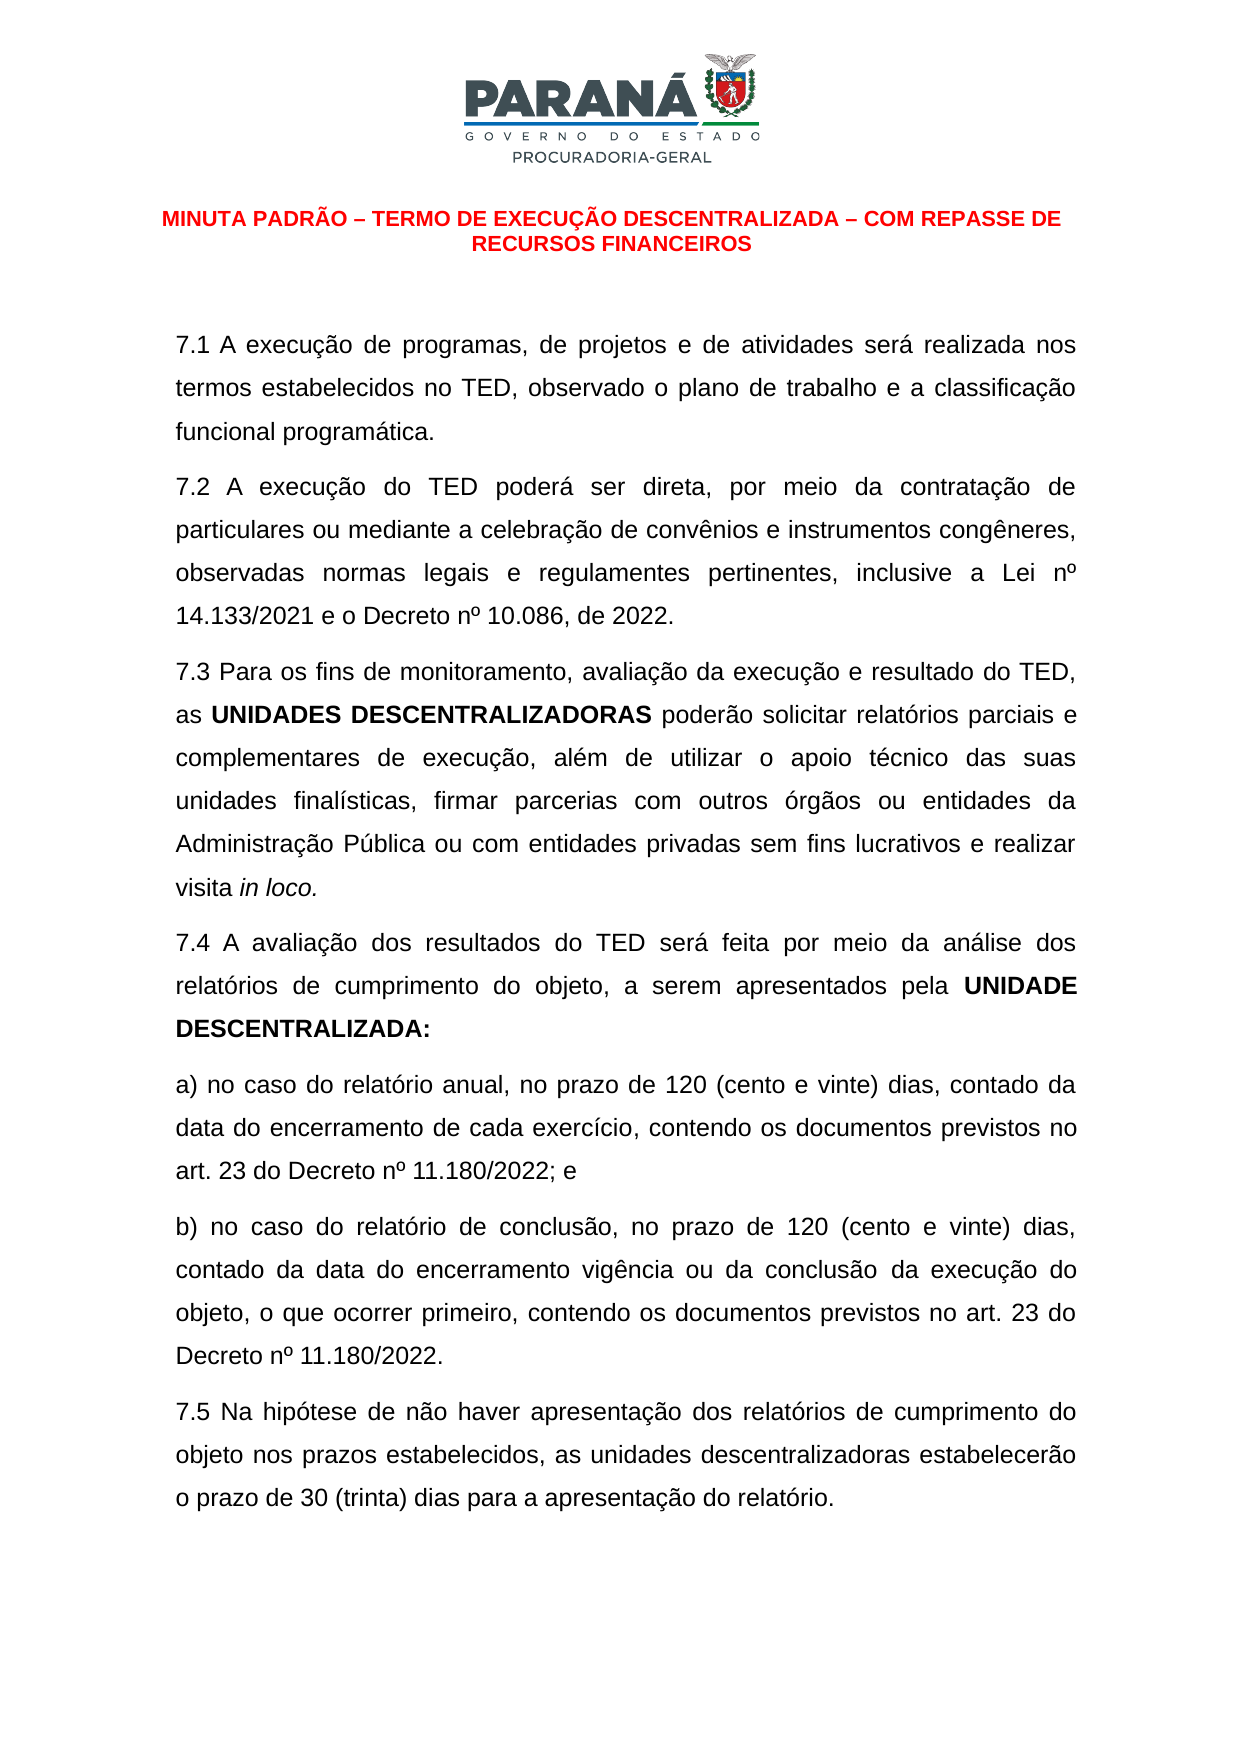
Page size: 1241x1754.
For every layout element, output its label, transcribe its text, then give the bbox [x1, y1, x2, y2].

text 7.4 A avaliação dos resultados do TED será feita por meio da análise dos relatórios de cumprimento do objeto, a serem apresentados pela UNIDADE DESCENTRALIZADA: [175, 928, 1078, 1043]
text b) no caso do relatório de conclusão, no prazo de 120 (cento e vinte) dias, contado da data do encerramento vigência ou da conclusão da execução do objeto, o que ocorrer primeiro, contendo os documentos previstos no art. 23 do Decreto nº 11.180/2022. [175, 1212, 1078, 1370]
text 7.2 A execução do TED poderá ser direta, por meio da contratação de particulares ou mediante a celebração de convênios e instrumentos congêneres, observadas normas legais e regulamentes pertinentes, inclusive a Lei nº 14.133/2021 e o Decreto nº 10.086, de 2022. [175, 472, 1078, 630]
picture [464, 54, 760, 167]
text 7.3 Para os fins de monitoramento, avaliação da execução e resultado do TED, as UNIDADES DESCENTRALIZADORAS poderão solicitar relatórios parciais e complementares de execução, além de utilizar o apoio técnico das suas unidades finalísticas, firmar parcerias com outros órgãos ou entidades da Administração Pública ou com entidades privadas sem fins lucrativos e realizar visita in loco. [175, 657, 1078, 901]
text 7.1 A execução de programas, de projetos e de atividades será realizada nos termos estabelecidos no TED, observado o plano de trabalho e a classificação funcional programática. [175, 330, 1078, 445]
text a) no caso do relatório anual, no prazo de 120 (cento e vinte) dias, contado da data do encerramento de cada exercício, contendo os documentos previstos no art. 23 do Decreto nº 11.180/2022; e [175, 1070, 1078, 1185]
text 7.5 Na hipótese de não haver apresentação dos relatórios de cumprimento do objeto nos prazos estabelecidos, as unidades descentralizadoras estabelecerão o prazo de 30 (trinta) dias para a apresentação do relatório. [175, 1396, 1078, 1511]
